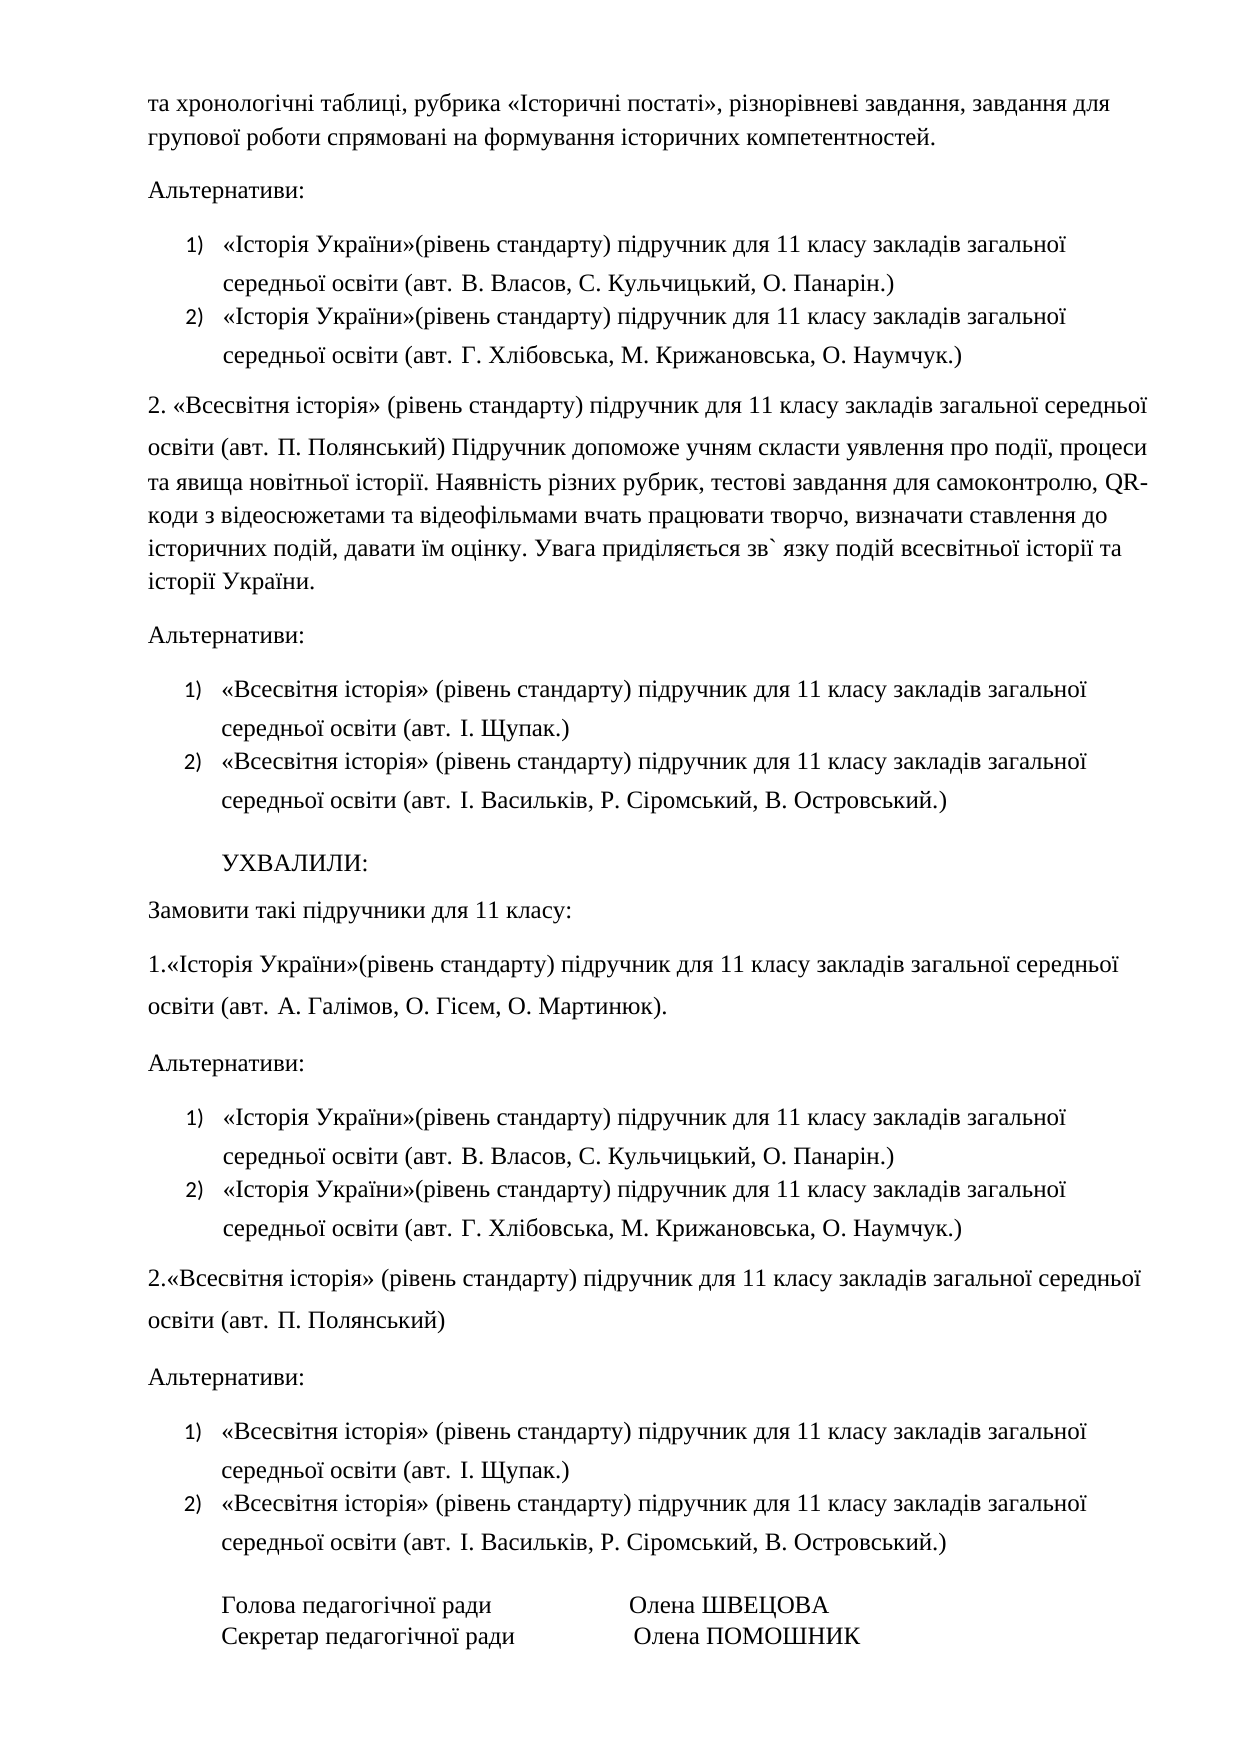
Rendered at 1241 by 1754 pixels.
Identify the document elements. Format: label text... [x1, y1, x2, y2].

text 2.«Всесвітня історія» (рівень стандарту) підручник для 11 класу закладів загальної середньої освіти (авт. П. Полянський) [148, 1263, 1152, 1336]
list «Історія України»(рівень стандарту) підручник для 11 класу закладів загальної середньої освіти (авт. В. Власов, С. Кульчицький, О. Панарін.) [185, 1102, 1152, 1172]
text Замовити такі підручники для 11 класу: [148, 895, 1152, 924]
text Альтернативи: [148, 1048, 1152, 1077]
list Секретар педагогічної ради Олена ПОМОШНИК [221, 1621, 1152, 1650]
text та хронологічні таблиці, рубрика «Історичні постаті», різнорівневі завдання, завдання для групової роботи спрямовані на формування історичних компетентностей. [148, 88, 1152, 150]
list «Всесвітня історія» (рівень стандарту) підручник для 11 класу закладів загальної середньої освіти (авт. І. Васильків, Р. Сіромський, В. Островський.) [183, 746, 1152, 815]
text 1.«Історія України»(рівень стандарту) підручник для 11 класу закладів загальної середньої освіти (авт. А. Галімов, О. Гісем, О. Мартинюк). [148, 949, 1152, 1022]
list УХВАЛИЛИ: [221, 848, 1152, 877]
list «Всесвітня історія» (рівень стандарту) підручник для 11 класу закладів загальної середньої освіти (авт. І. Щупак.) [183, 1416, 1152, 1486]
text Альтернативи: [148, 175, 1152, 204]
list Голова педагогічної ради Олена ШВЕЦОВА [221, 1591, 1152, 1619]
list «Всесвітня історія» (рівень стандарту) підручник для 11 класу закладів загальної середньої освіти (авт. І. Васильків, Р. Сіромський, В. Островський.) [183, 1488, 1152, 1558]
text Альтернативи: [148, 1362, 1152, 1391]
list «Історія України»(рівень стандарту) підручник для 11 класу закладів загальної середньої освіти (авт. Г. Хлібовська, М. Крижановська, О. Наумчук.) [185, 1174, 1152, 1244]
text Альтернативи: [148, 620, 1152, 649]
text 2. «Всесвітня історія» (рівень стандарту) підручник для 11 класу закладів загальної середньої освіти (авт. П. Полянський) Підручник допоможе учням скласти уявлення про події, процеси та явища новітньої історії. Наявність різних рубрик, тестові завдання для самоконтролю, QR-коди з відеосюжетами та відеофільмами вчать працювати творчо, визначати ставлення до історичних подій, давати їм оцінку. Увага приділяється зв` язку подій всесвітньої історії та історії України. [148, 390, 1152, 595]
list «Історія України»(рівень стандарту) підручник для 11 класу закладів загальної середньої освіти (авт. Г. Хлібовська, М. Крижановська, О. Наумчук.) [185, 301, 1152, 371]
list «Історія України»(рівень стандарту) підручник для 11 класу закладів загальної середньої освіти (авт. В. Власов, С. Кульчицький, О. Панарін.) [185, 229, 1152, 299]
list «Всесвітня історія» (рівень стандарту) підручник для 11 класу закладів загальної середньої освіти (авт. І. Щупак.) [183, 674, 1152, 743]
